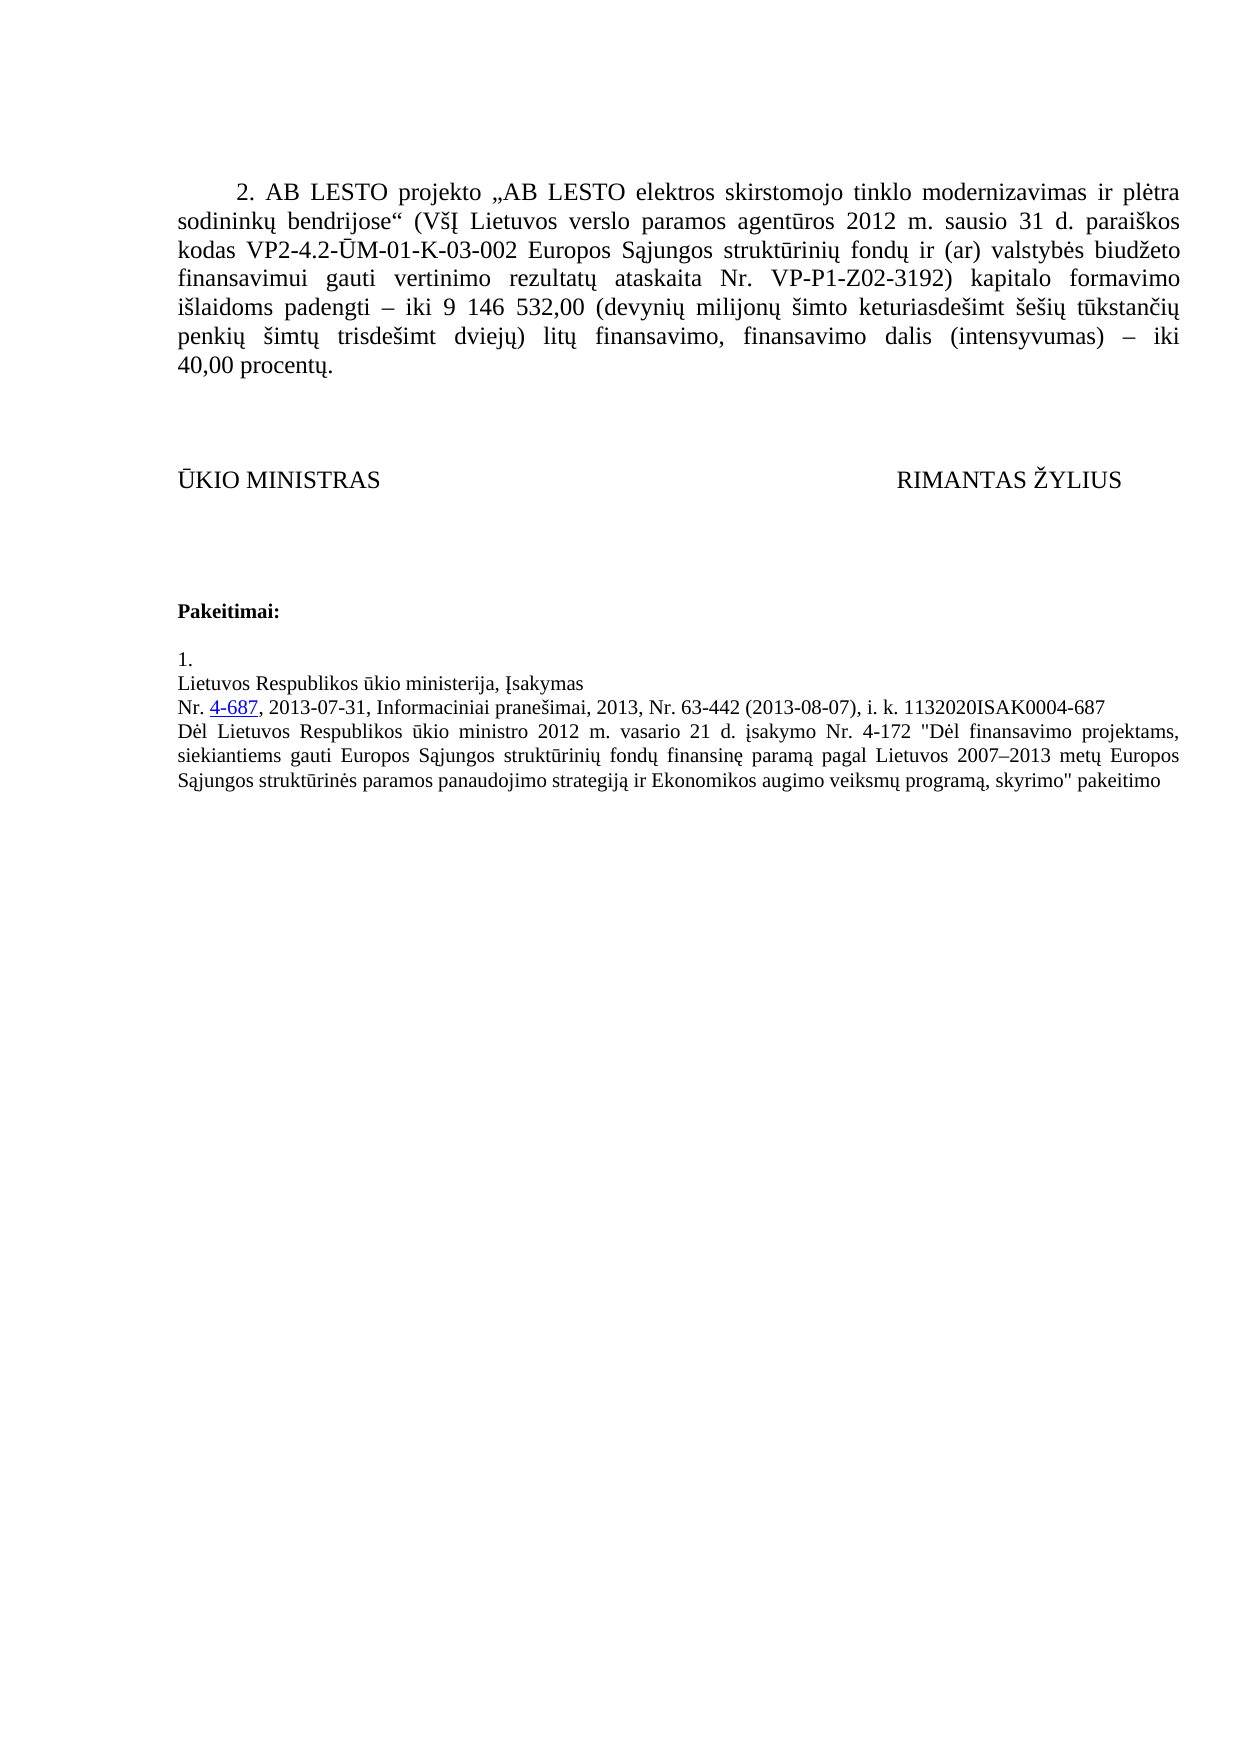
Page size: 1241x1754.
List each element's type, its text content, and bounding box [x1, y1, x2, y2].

text Ūkio ministras Rimantas Žylius [177, 465, 1181, 493]
text Pakeitimai: [177, 599, 1181, 623]
text Lietuvos Respublikos ūkio ministerija, Įsakymas [177, 671, 1181, 695]
text Dėl Lietuvos Respublikos ūkio ministro 2012 m. vasario 21 d. įsakymo Nr. 4-172 "Dėl finansavimo projektams, siekiantiems gauti Europos Sąjungos struktūrinių fondų finansinę paramą pagal Lietuvos 2007–2013 metų Europos Sąjungos struktūrinės paramos panaudojimo strategiją ir Ekonomikos augimo veiksmų programą, skyrimo" pakeitimo [177, 719, 1181, 792]
text 2. AB LESTO projekto „AB LESTO elektros skirstomojo tinklo modernizavimas ir plėtra sodininkų bendrijose“ (VšĮ Lietuvos verslo paramos agentūros 2012 m. sausio 31 d. paraiškos kodas VP2-4.2-ŪM-01-K-03-002 Europos Sąjungos struktūrinių fondų ir (ar) valstybės biudžeto finansavimui gauti vertinimo rezultatų ataskaita Nr. VP-P1-Z02-3192) kapitalo formavimo išlaidoms padengti – iki 9 146 532,00 (devynių milijonų šimto keturiasdešimt šešių tūkstančių penkių šimtų trisdešimt dviejų) litų finansavimo, finansavimo dalis (intensyvumas) – iki 40,00 procentų. [177, 177, 1181, 378]
text 1. [177, 647, 1181, 671]
text Nr. 4-687, 2013-07-31, Informaciniai pranešimai, 2013, Nr. 63-442 (2013-08-07), i. k. 1132020ISAK0004-687 [177, 695, 1181, 719]
